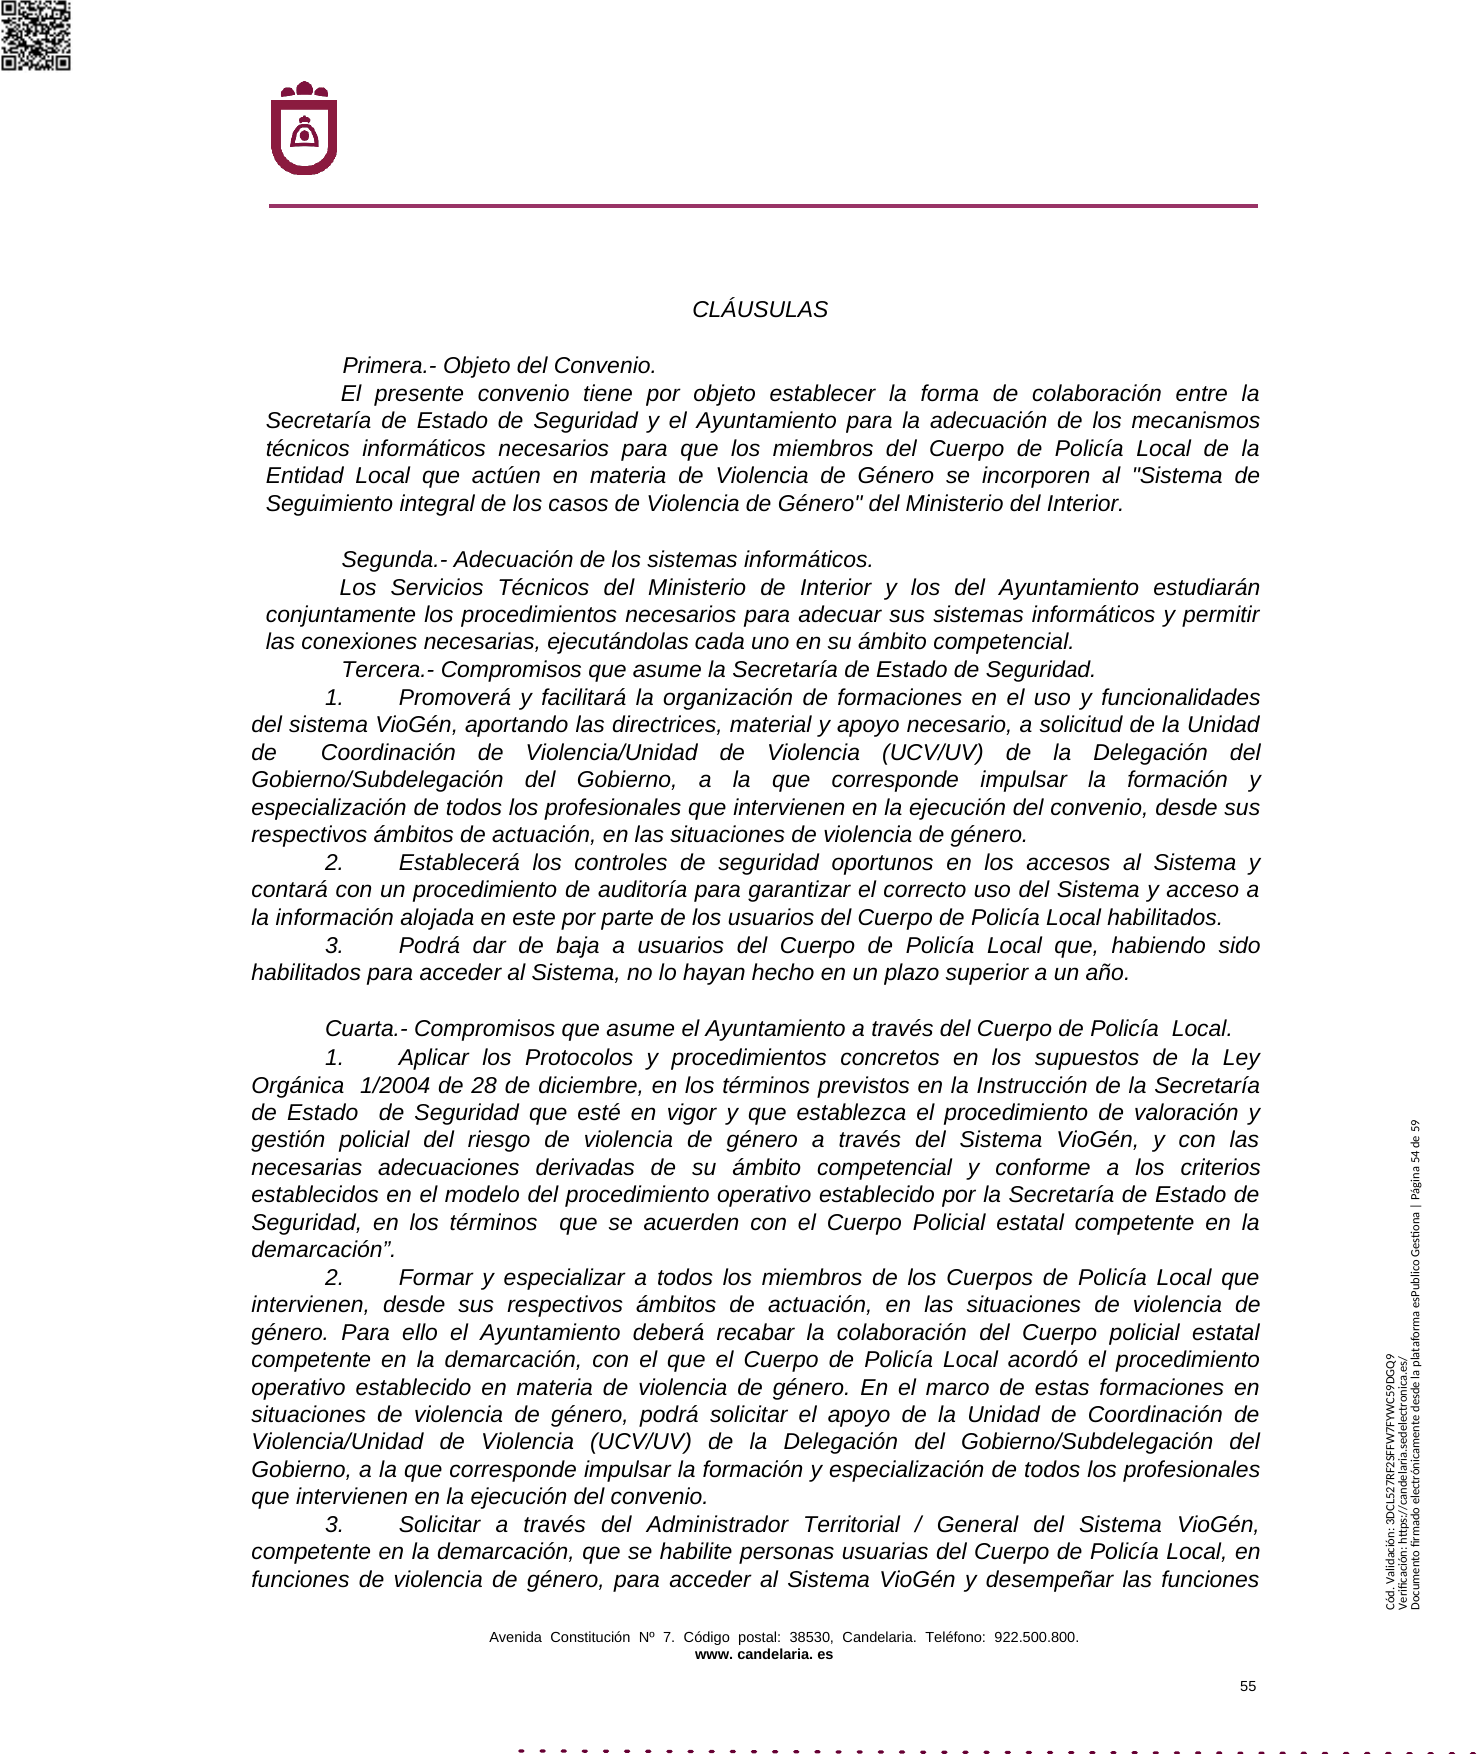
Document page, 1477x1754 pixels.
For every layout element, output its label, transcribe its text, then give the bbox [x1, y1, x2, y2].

text Primera.- Objeto del Convenio. [342, 352, 1263, 378]
text El presente convenio tiene por objeto establecer la forma de colaboración entre la Secretaría de Estado de Seguridad y el Ayuntamiento para la adecuación de los mecanismos técnicos informáticos necesarios para que los miembros del Cuerpo de Policía Local de la Entidad Local que actúen en materia de Violencia de Género se incorporen al "Sistema de Seguimiento integral de los casos de Violencia de Género" del Ministerio del Interior. [266, 380, 1263, 516]
list Establecerá los controles de seguridad oportunos en los accesos al Sistema y contará con un procedimiento de auditoría para garantizar el correcto uso del Sistema y acceso a la información alojada en este por parte de los usuarios del Cuerpo de Policía Local habilitados. [251, 849, 1263, 930]
text Los Servicios Técnicos del Ministerio de Interior y los del Ayuntamiento estudiarán conjuntamente los procedimientos necesarios para adecuar sus sistemas informáticos y permitir las conexiones necesarias, ejecutándolas cada uno en su ámbito competencial. [266, 573, 1263, 654]
text CLÁUSULAS [252, 296, 1277, 322]
list Aplicar los Protocolos y procedimientos concretos en los supuestos de la Ley Orgánica 1/2004 de 28 de diciembre, en los términos previstos en la Instrucción de la Secretaría de Estado de Seguridad que esté en vigor y que establezca el procedimiento de valoración y gestión policial del riesgo de violencia de género a través del Sistema VioGén, y con las necesarias adecuaciones derivadas de su ámbito competencial y conforme a los criterios establecidos en el modelo del procedimiento operativo establecido por la Secretaría de Estado de Seguridad, en los términos que se acuerden con el Cuerpo Policial estatal competente en la demarcación”. [251, 1044, 1263, 1262]
list Podrá dar de baja a usuarios del Cuerpo de Policía Local que, habiendo sido habilitados para acceder al Sistema, no lo hayan hecho en un plazo superior a un año. [251, 932, 1263, 985]
text Segunda.- Adecuación de los sistemas informáticos. [341, 546, 1263, 572]
text Cuarta.- Compromisos que asume el Ayuntamiento a través del Cuerpo de Policía Local. [252, 1015, 1248, 1041]
list Formar y especializar a todos los miembros de los Cuerpos de Policía Local que intervienen, desde sus respectivos ámbitos de actuación, en las situaciones de violencia de género. Para ello el Ayuntamiento deberá recabar la colaboración del Cuerpo policial estatal competente en la demarcación, con el que el Cuerpo de Policía Local acordó el procedimiento operativo establecido en materia de violencia de género. En el marco de estas formaciones en situaciones de violencia de género, podrá solicitar el apoyo de la Unidad de Coordinación de Violencia/Unidad de Violencia (UCV/UV) de la Delegación del Gobierno/Subdelegación del Gobierno, a la que corresponde impulsar la formación y especialización de todos los profesionales que intervienen en la ejecución del convenio. [251, 1264, 1263, 1509]
text Tercera.- Compromisos que asume la Secretaría de Estado de Seguridad. [341, 656, 1263, 682]
list Promoverá y facilitará la organización de formaciones en el uso y funcionalidades del sistema VioGén, aportando las directrices, material y apoyo necesario, a solicitud de la Unidad de Coordinación de Violencia/Unidad de Violencia (UCV/UV) de la Delegación del Gobierno/Subdelegación del Gobierno, a la que corresponde impulsar la formación y especialización de todos los profesionales que intervienen en la ejecución del convenio, desde sus respectivos ámbitos de actuación, en las situaciones de violencia de género. [251, 684, 1263, 847]
list Solicitar a través del Administrador Territorial / General del Sistema VioGén, competente en la demarcación, que se habilite personas usuarias del Cuerpo de Policía Local, en funciones de violencia de género, para acceder al Sistema VioGén y desempeñar las funciones [251, 1511, 1263, 1592]
